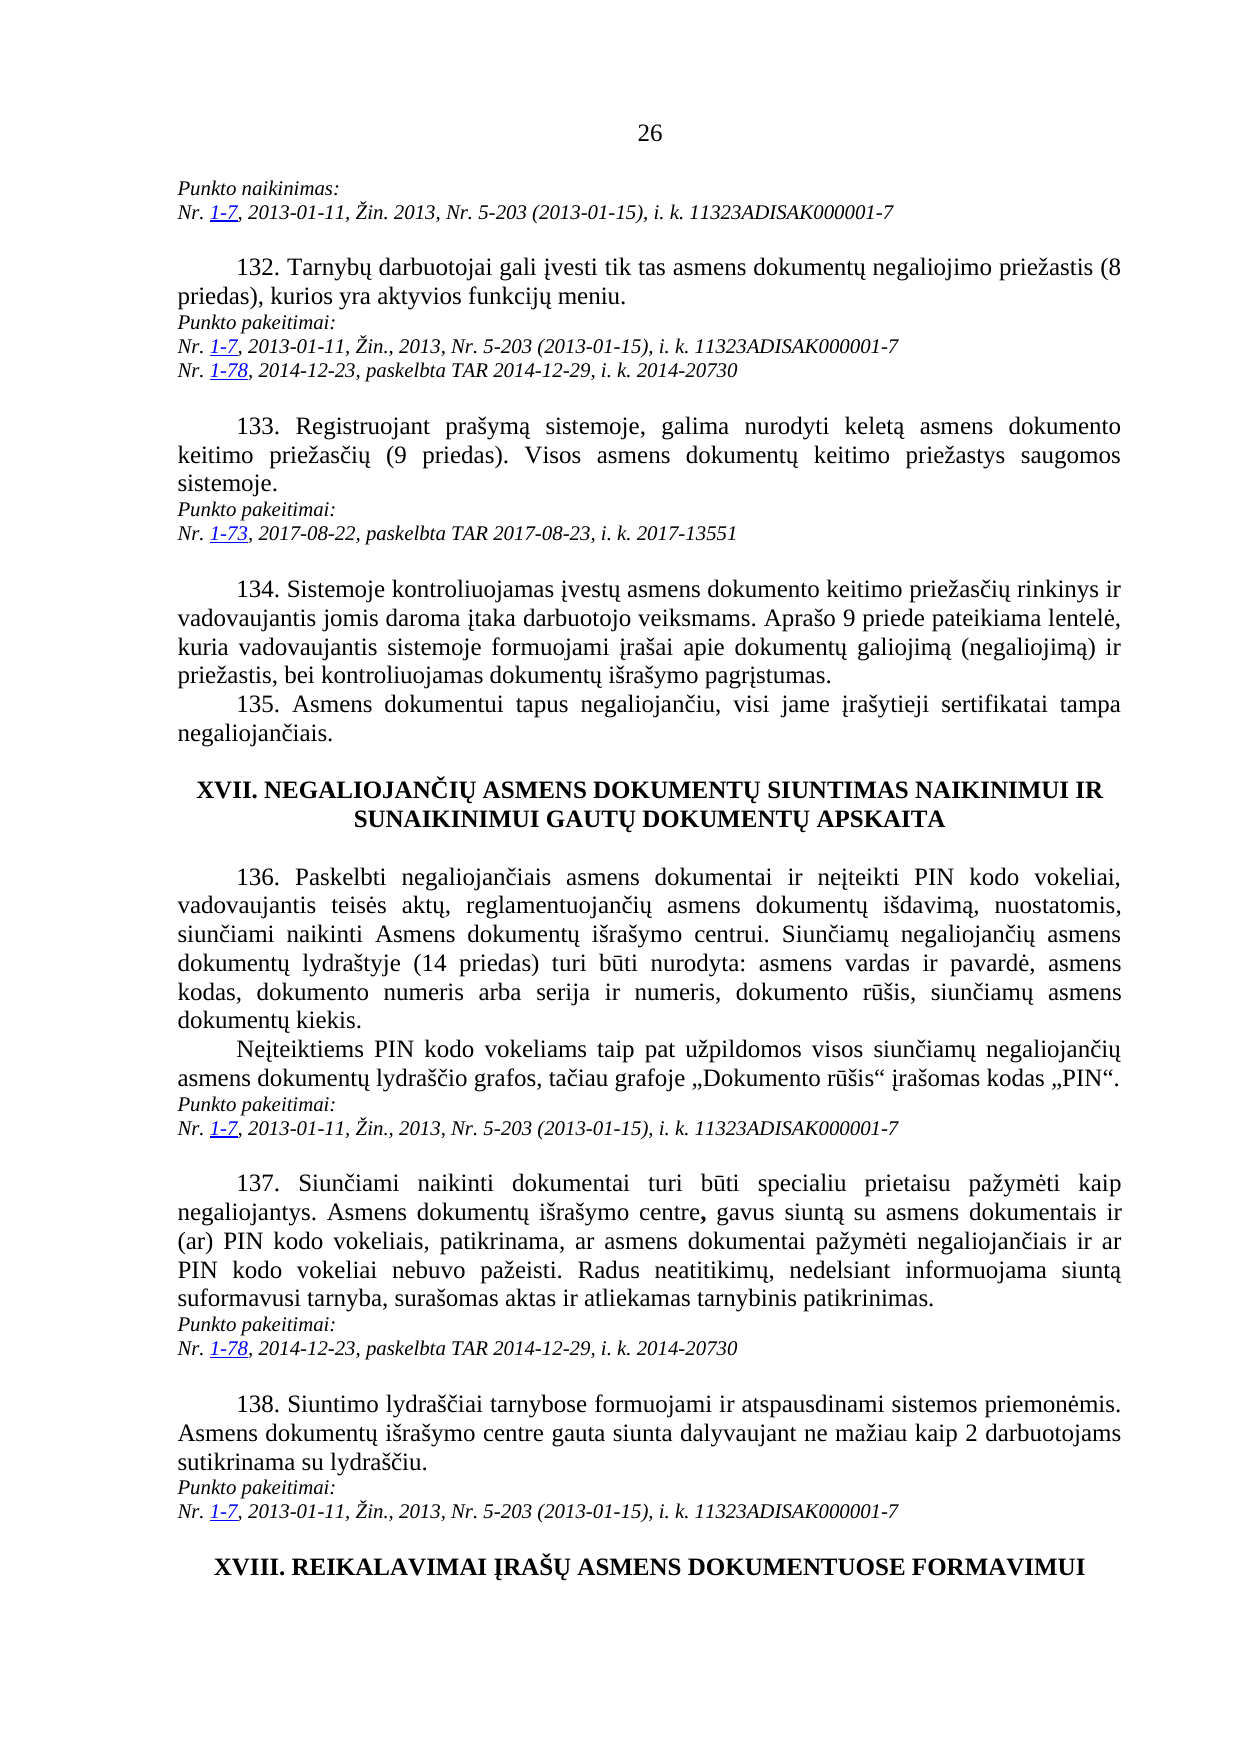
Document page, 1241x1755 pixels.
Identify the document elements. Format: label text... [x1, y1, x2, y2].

text 136. Paskelbti negaliojančiais asmens dokumentai ir neįteikti PIN kodo vokeliai, vadovaujantis teisės aktų, reglamentuojančių asmens dokumentų išdavimą, nuostatomis, siunčiami naikinti Asmens dokumentų išrašymo centrui. Siunčiamų negaliojančių asmens dokumentų lydraštyje (14 priedas) turi būti nurodyta: asmens vardas ir pavardė, asmens kodas, dokumento numeris arba serija ir numeris, dokumento rūšis, siunčiamų asmens dokumentų kiekis. [177, 862, 1122, 1034]
text Nr. 1-7, 2013-01-11, Žin., 2013, Nr. 5-203 (2013-01-15), i. k. 11323ADISAK000001-7 [177, 334, 1122, 358]
text XVII. NEGALIOJANČIŲ ASMENS DOKUMENTŲ SIUNTIMAS NAIKINIMUI IR SUNAIKINIMUI GAUTŲ DOKUMENTŲ APSKAITA [177, 775, 1122, 833]
text Punkto pakeitimai: [177, 1092, 1122, 1116]
text Punkto pakeitimai: [177, 310, 1122, 334]
text Nr. 1-7, 2013-01-11, Žin., 2013, Nr. 5-203 (2013-01-15), i. k. 11323ADISAK000001-7 [177, 1499, 1122, 1523]
text 133. Registruojant prašymą sistemoje, galima nurodyti keletą asmens dokumento keitimo priežasčių (9 priedas). Visos asmens dokumentų keitimo priežastys saugomos sistemoje. [177, 411, 1122, 497]
text Nr. 1-73, 2017-08-22, paskelbta TAR 2017-08-23, i. k. 2017-13551 [177, 521, 1122, 545]
text 134. Sistemoje kontroliuojamas įvestų asmens dokumento keitimo priežasčių rinkinys ir vadovaujantis jomis daroma įtaka darbuotojo veiksmams. Aprašo 9 priede pateikiama lentelė, kuria vadovaujantis sistemoje formuojami įrašai apie dokumentų galiojimą (negaliojimą) ir priežastis, bei kontroliuojamas dokumentų išrašymo pagrįstumas. [177, 574, 1122, 689]
text Nr. 1-78, 2014-12-23, paskelbta TAR 2014-12-29, i. k. 2014-20730 [177, 1336, 1122, 1360]
text Nr. 1-7, 2013-01-11, Žin., 2013, Nr. 5-203 (2013-01-15), i. k. 11323ADISAK000001-7 [177, 1116, 1122, 1140]
text XVIII. REIKALAVIMAI ĮRAŠŲ ASMENS DOKUMENTUOSE FORMAVIMUI [177, 1552, 1122, 1581]
text 138. Siuntimo lydraščiai tarnybose formuojami ir atspausdinami sistemos priemonėmis. Asmens dokumentų išrašymo centre gauta siunta dalyvaujant ne mažiau kaip 2 darbuotojams sutikrinama su lydraščiu. [177, 1389, 1122, 1475]
text Neįteiktiems PIN kodo vokeliams taip pat užpildomos visos siunčiamų negaliojančių asmens dokumentų lydraščio grafos, tačiau grafoje „Dokumento rūšis“ įrašomas kodas „PIN“. [177, 1034, 1122, 1092]
text Nr. 1-78, 2014-12-23, paskelbta TAR 2014-12-29, i. k. 2014-20730 [177, 358, 1122, 382]
text Punkto pakeitimai: [177, 1312, 1122, 1336]
text Punkto pakeitimai: [177, 1475, 1122, 1499]
text 132. Tarnybų darbuotojai gali įvesti tik tas asmens dokumentų negaliojimo priežastis (8 priedas), kurios yra aktyvios funkcijų meniu. [177, 252, 1122, 310]
text 137. Siunčiami naikinti dokumentai turi būti specialiu prietaisu pažymėti kaip negaliojantys. Asmens dokumentų išrašymo centre, gavus siuntą su asmens dokumentais ir (ar) PIN kodo vokeliais, patikrinama, ar asmens dokumentai pažymėti negaliojančiais ir ar PIN kodo vokeliai nebuvo pažeisti. Radus neatitikimų, nedelsiant informuojama siuntą suformavusi tarnyba, surašomas aktas ir atliekamas tarnybinis patikrinimas. [177, 1168, 1122, 1312]
text Nr. 1-7, 2013-01-11, Žin. 2013, Nr. 5-203 (2013-01-15), i. k. 11323ADISAK000001-7 [177, 200, 1122, 224]
text 135. Asmens dokumentui tapus negaliojančiu, visi jame įrašytieji sertifikatai tampa negaliojančiais. [177, 689, 1122, 747]
text Punkto naikinimas: [177, 176, 1122, 200]
text Punkto pakeitimai: [177, 497, 1122, 521]
